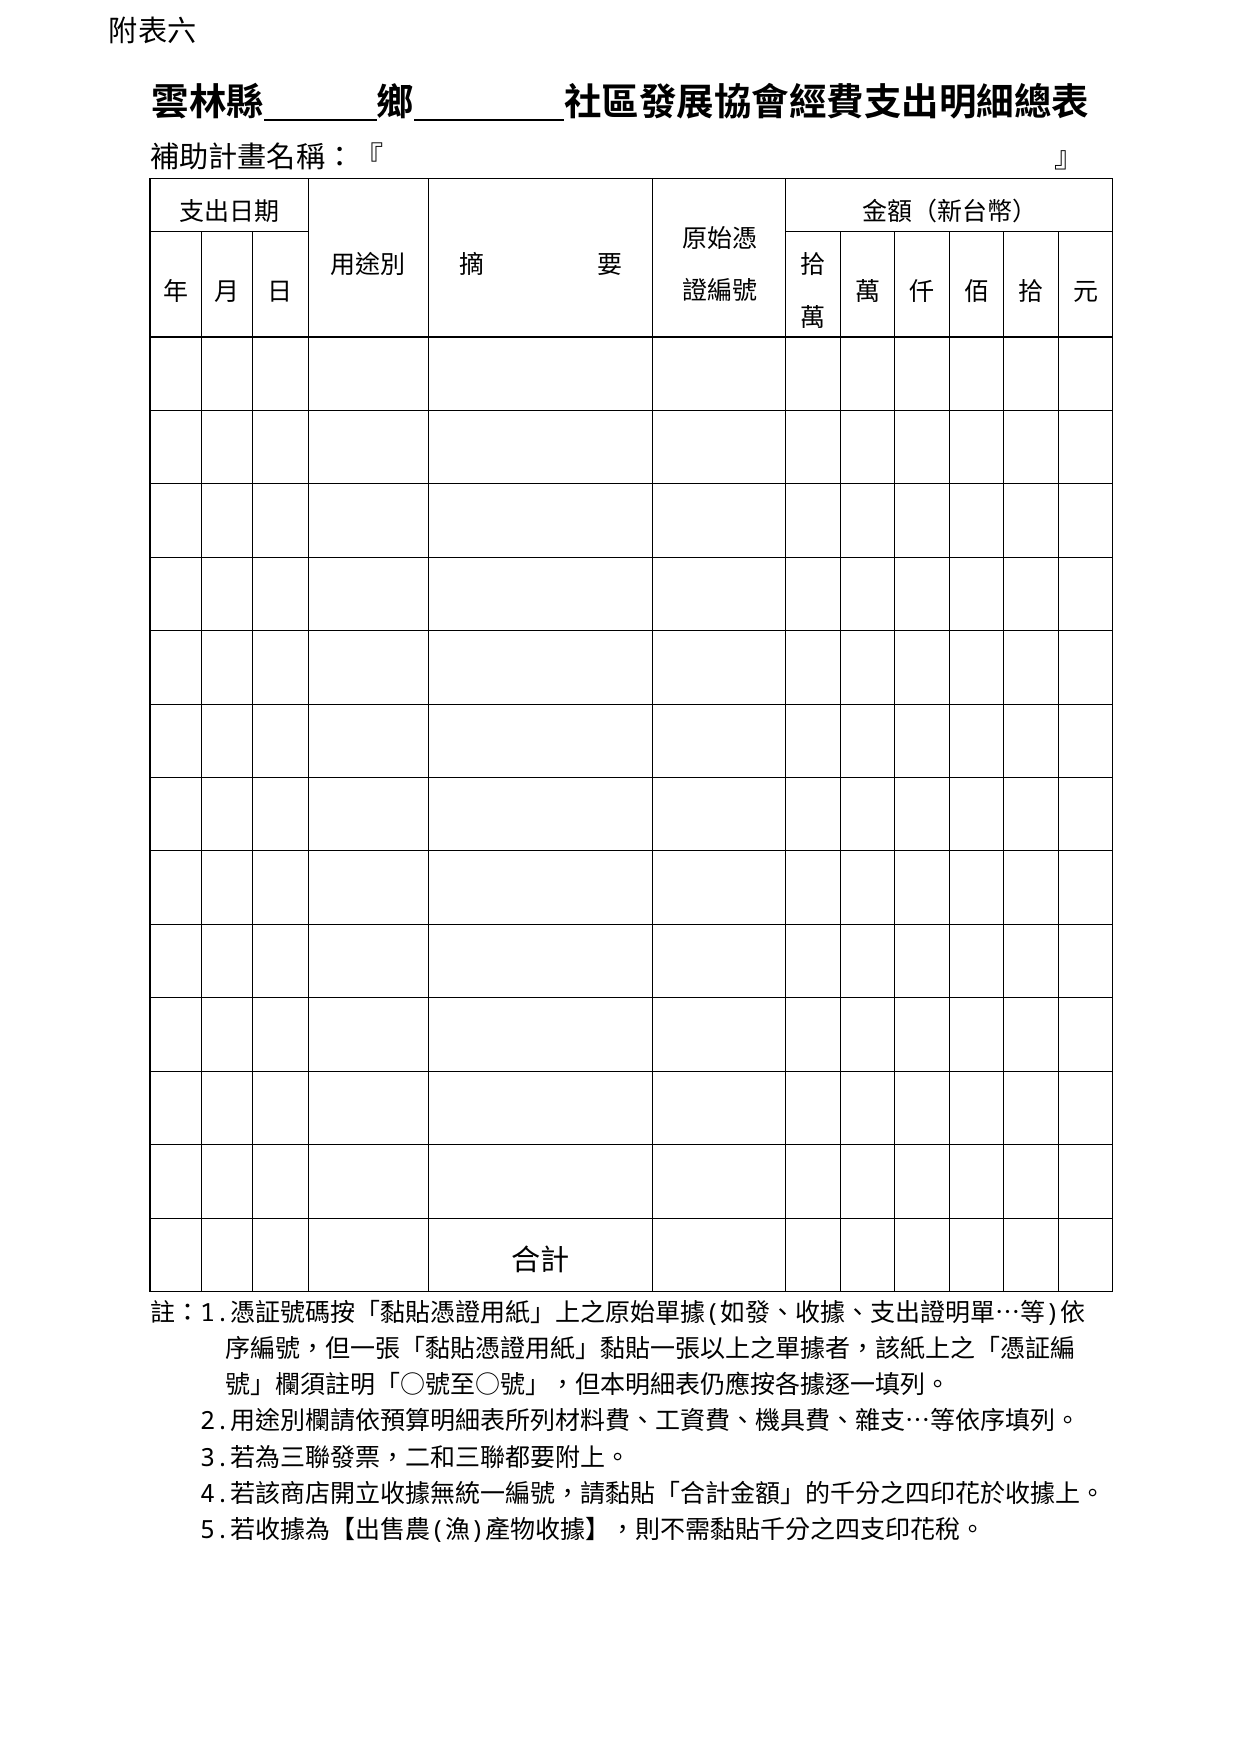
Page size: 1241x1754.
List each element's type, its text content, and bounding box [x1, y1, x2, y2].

table_cell [309, 338, 428, 410]
table_cell [253, 558, 308, 630]
table_cell [151, 558, 201, 630]
table_cell [1004, 411, 1058, 483]
table_cell [841, 778, 894, 850]
table_cell 佰 [950, 232, 1003, 336]
table_cell [895, 998, 949, 1071]
table_cell [429, 925, 652, 997]
table_cell [309, 778, 428, 850]
table_cell [309, 558, 428, 630]
table_cell [786, 851, 840, 924]
table_cell [1004, 558, 1058, 630]
text 4.若該商店開立收據無統一編號，請黏貼「合計金額」的千分之四印花於收據上。 [200, 1473, 1090, 1509]
table_cell [253, 1219, 308, 1291]
table_cell [653, 411, 785, 483]
table_cell [151, 778, 201, 850]
table_cell [202, 1072, 252, 1144]
table_cell [202, 338, 252, 410]
table_cell [309, 1219, 428, 1291]
table_cell [309, 705, 428, 777]
table_cell [653, 631, 785, 703]
table_cell [1059, 1072, 1112, 1144]
table_cell [786, 558, 840, 630]
table_cell [151, 851, 201, 924]
table_cell [841, 411, 894, 483]
table_cell [1059, 705, 1112, 777]
text 附表六 [109, 7, 210, 50]
table_cell [841, 1219, 894, 1291]
table_cell 合計 [429, 1219, 652, 1291]
table_cell [151, 631, 201, 703]
table_cell [1004, 925, 1058, 997]
table_cell 拾 [1004, 232, 1058, 336]
table_header 用途別 [309, 179, 428, 336]
table_cell [786, 925, 840, 997]
table_cell 年 [151, 232, 201, 336]
table_cell [841, 998, 894, 1071]
table_cell [895, 338, 949, 410]
table_cell [653, 778, 785, 850]
table_cell [151, 338, 201, 410]
table_cell [1059, 1145, 1112, 1218]
table_cell [202, 631, 252, 703]
table_cell [786, 411, 840, 483]
table_cell [653, 998, 785, 1071]
text 2.用途別欄請依預算明細表所列材料費、工資費、機具費、雜支…等依序填列。 [200, 1401, 1090, 1437]
table_cell [151, 484, 201, 557]
table_cell [1059, 925, 1112, 997]
table_cell [1059, 338, 1112, 410]
table_cell [950, 338, 1003, 410]
table_cell [151, 411, 201, 483]
table_cell [950, 925, 1003, 997]
table_cell [1004, 631, 1058, 703]
text [94, 0, 225, 75]
table_cell [841, 705, 894, 777]
table_cell [786, 1219, 840, 1291]
table_cell [429, 1145, 652, 1218]
table_cell [202, 998, 252, 1071]
table_cell [653, 1145, 785, 1218]
table_cell [309, 925, 428, 997]
table_cell [950, 484, 1003, 557]
table_cell 拾萬 [786, 232, 840, 336]
table_cell [253, 338, 308, 410]
table_cell [841, 1145, 894, 1218]
table_cell [253, 631, 308, 703]
table_cell [309, 411, 428, 483]
table_cell [786, 338, 840, 410]
table_cell [1059, 851, 1112, 924]
table_header 支出日期 [151, 179, 308, 231]
table_cell [202, 558, 252, 630]
table_header 金額（新台幣） [786, 179, 1112, 231]
table_cell [841, 925, 894, 997]
table_cell [309, 851, 428, 924]
table_cell [950, 778, 1003, 850]
table_cell [653, 1219, 785, 1291]
table_cell [1059, 778, 1112, 850]
table_cell [202, 778, 252, 850]
table_cell [253, 484, 308, 557]
table_cell [653, 705, 785, 777]
table_cell [895, 778, 949, 850]
table_cell [1059, 411, 1112, 483]
text 註：1.憑証號碼按「黏貼憑證用紙」上之原始單據(如發、收據、支出證明單…等)依序編號，但一張「黏貼憑證用紙」黏貼一張以上之單據者，該紙上之「憑証編號」欄須註明「○號至○號」，但本明細表仍應按各據逐一填列。 [150, 1292, 1090, 1401]
table_cell [429, 484, 652, 557]
table_cell [950, 1072, 1003, 1144]
table_cell [895, 925, 949, 997]
table_header 原始憑 證編號 [653, 179, 785, 336]
table_cell [895, 631, 949, 703]
table_cell [841, 631, 894, 703]
table_cell [429, 705, 652, 777]
table_cell [253, 778, 308, 850]
table_cell [1004, 705, 1058, 777]
table_cell [309, 1072, 428, 1144]
table_cell [1004, 338, 1058, 410]
table_cell [895, 1145, 949, 1218]
table_cell [309, 1145, 428, 1218]
table_cell [895, 484, 949, 557]
table_cell [950, 705, 1003, 777]
table_cell [950, 851, 1003, 924]
table_cell [653, 484, 785, 557]
table_cell [1059, 484, 1112, 557]
table_cell [653, 338, 785, 410]
table_cell [786, 705, 840, 777]
table_cell [895, 558, 949, 630]
table_cell 元 [1059, 232, 1112, 336]
table_cell [653, 851, 785, 924]
table_cell [429, 338, 652, 410]
table_cell 萬 [841, 232, 894, 336]
table_cell [429, 558, 652, 630]
table_cell [1004, 1072, 1058, 1144]
text 5.若收據為【出售農(漁)產物收據】，則不需黏貼千分之四支印花稅。 [200, 1509, 1090, 1546]
table_cell [151, 998, 201, 1071]
table_cell [1059, 998, 1112, 1071]
table_cell [841, 851, 894, 924]
table_cell [786, 1072, 840, 1144]
table_cell [895, 705, 949, 777]
table_cell [253, 851, 308, 924]
table_cell [786, 778, 840, 850]
table_cell [950, 411, 1003, 483]
table_cell [253, 1145, 308, 1218]
table_cell [429, 851, 652, 924]
table_cell [786, 998, 840, 1071]
table_cell [253, 998, 308, 1071]
text 補助計畫名稱：『 』 [150, 126, 1090, 178]
table_cell [1004, 484, 1058, 557]
table_cell [151, 1219, 201, 1291]
table_cell [429, 411, 652, 483]
table_cell [841, 558, 894, 630]
table_cell [1004, 851, 1058, 924]
table_cell [786, 1145, 840, 1218]
table_cell [841, 1072, 894, 1144]
table_cell [1059, 631, 1112, 703]
table_cell [895, 411, 949, 483]
text 雲林縣 鄉 社區發展協會經費支出明細總表 [150, 74, 1090, 126]
table_cell [786, 631, 840, 703]
table_cell [309, 998, 428, 1071]
table_cell [202, 925, 252, 997]
table_cell [950, 1145, 1003, 1218]
table_cell [950, 1219, 1003, 1291]
table_cell [1004, 998, 1058, 1071]
table_cell [950, 631, 1003, 703]
table_cell 月 [202, 232, 252, 336]
table_cell [202, 1219, 252, 1291]
table_cell [429, 998, 652, 1071]
table_cell [895, 1072, 949, 1144]
table_cell [841, 484, 894, 557]
table_cell [841, 338, 894, 410]
table_cell [786, 484, 840, 557]
table_cell [253, 925, 308, 997]
text 3.若為三聯發票，二和三聯都要附上。 [200, 1437, 1090, 1473]
table_cell 日 [253, 232, 308, 336]
table_cell [202, 411, 252, 483]
table_cell [151, 1072, 201, 1144]
table_cell [309, 631, 428, 703]
table_cell [253, 1072, 308, 1144]
table_cell [1059, 558, 1112, 630]
table_cell [151, 925, 201, 997]
table_cell [253, 705, 308, 777]
table_cell [895, 851, 949, 924]
table_cell [202, 851, 252, 924]
table_cell [202, 484, 252, 557]
table_cell [1004, 778, 1058, 850]
table_cell [309, 484, 428, 557]
table_cell [1059, 1219, 1112, 1291]
table_cell [1004, 1145, 1058, 1218]
table_cell [202, 705, 252, 777]
table_cell [653, 925, 785, 997]
table_cell [653, 558, 785, 630]
table_cell [653, 1072, 785, 1144]
table_cell [895, 1219, 949, 1291]
table_cell 仟 [895, 232, 949, 336]
table_cell [202, 1145, 252, 1218]
table_cell [151, 705, 201, 777]
table_cell [429, 631, 652, 703]
table_cell [950, 998, 1003, 1071]
table_cell [151, 1145, 201, 1218]
table_header 摘 要 [429, 179, 652, 336]
table_cell [253, 411, 308, 483]
table_cell [950, 558, 1003, 630]
table_cell [1004, 1219, 1058, 1291]
table_cell [429, 1072, 652, 1144]
table_cell [429, 778, 652, 850]
